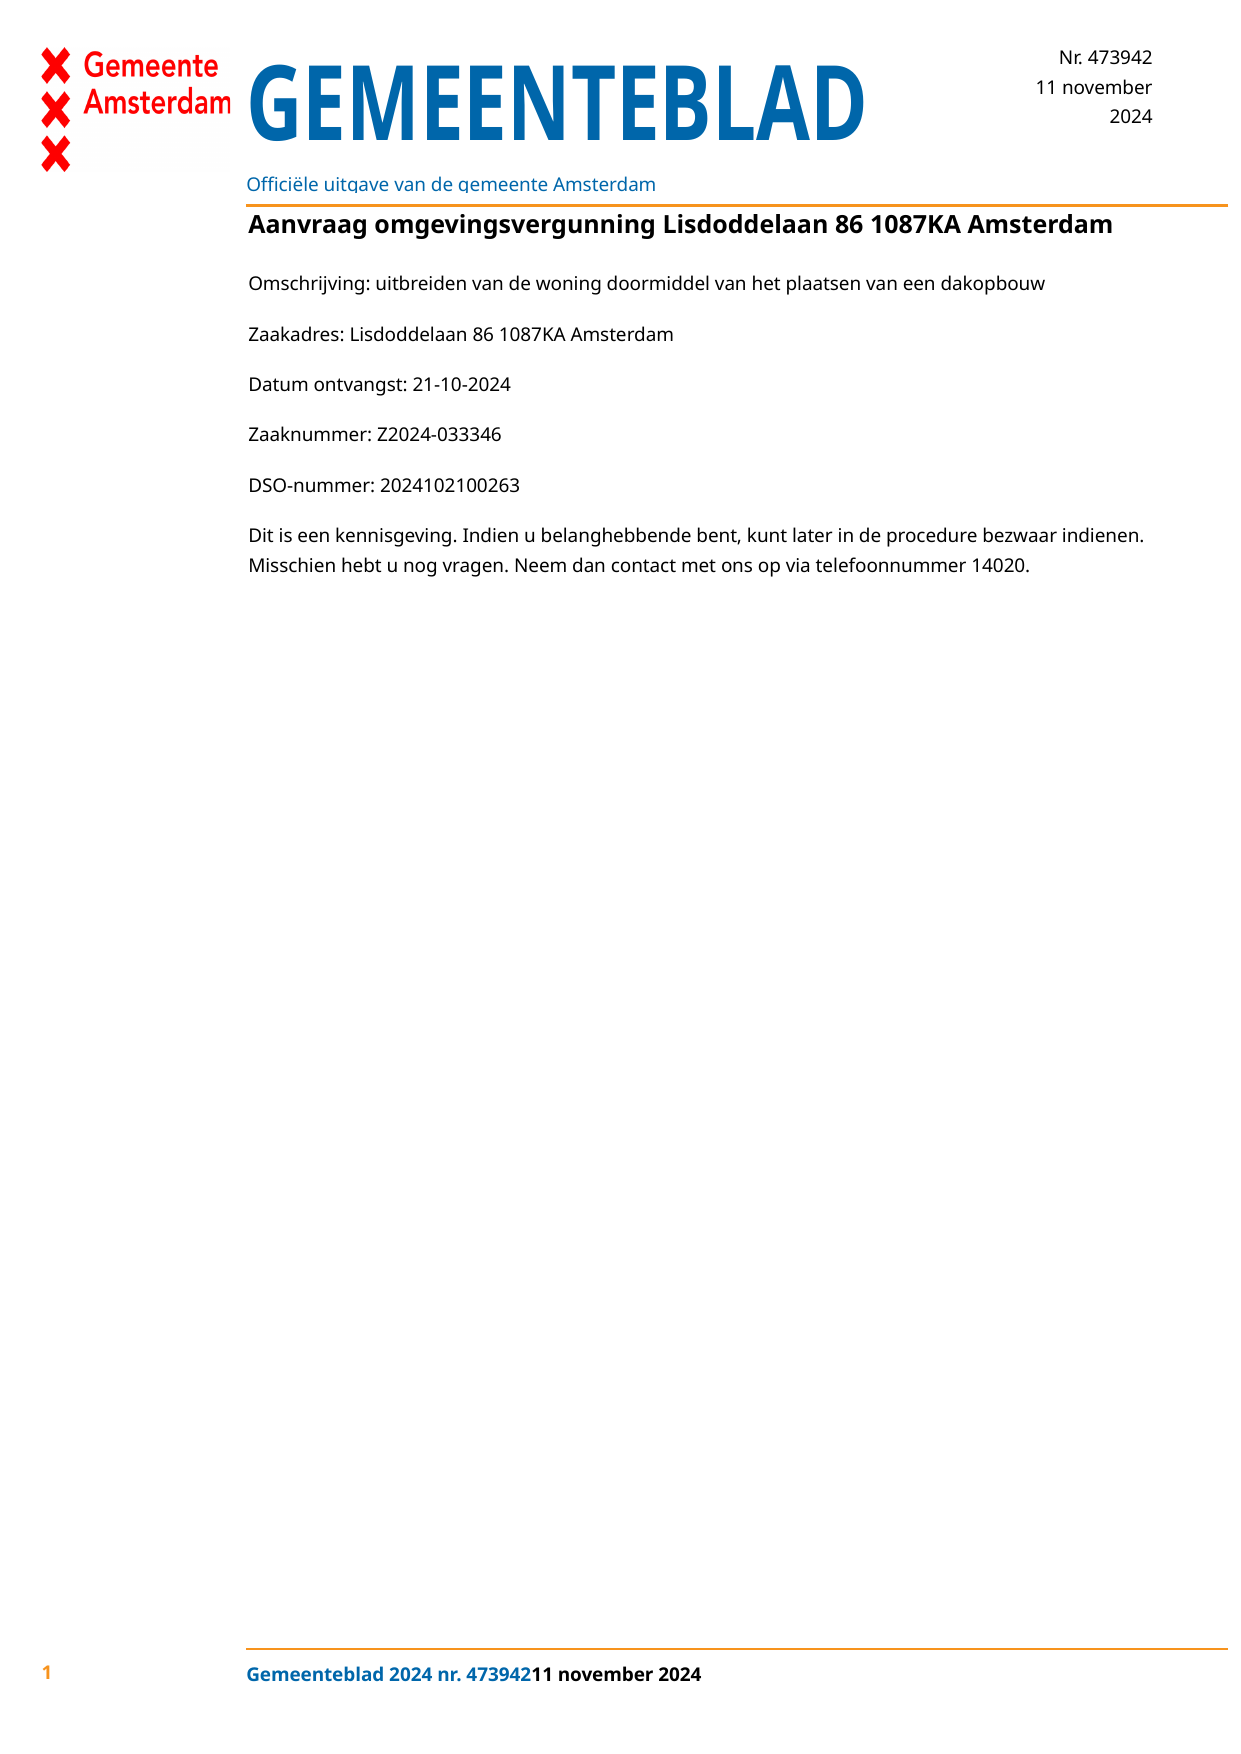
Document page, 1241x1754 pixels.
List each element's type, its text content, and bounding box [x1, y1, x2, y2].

picture [41, 47, 231, 172]
text Datum ontvangst: 21-10-2024 [248, 371, 1152, 397]
text Zaaknummer: Z2024-033346 [248, 422, 1152, 447]
text Omschrijving: uitbreiden van de woning doormiddel van het plaatsen van een dakopbouw [248, 270, 1152, 296]
text DSO-nummer: 2024102100263 [248, 472, 1152, 498]
text Dit is een kennisgeving. Indien u belanghebbende bent, kunt later in de procedure bezwaar indienen. Misschien hebt u nog vragen. Neem dan contact met ons op via telefoonnummer 14020. [248, 522, 1152, 578]
text Zaakadres: Lisdoddelaan 86 1087KA Amsterdam [248, 321, 1152, 346]
text Aanvraag omgevingsvergunning Lisdoddelaan 86 1087KA Amsterdam [248, 207, 1152, 241]
